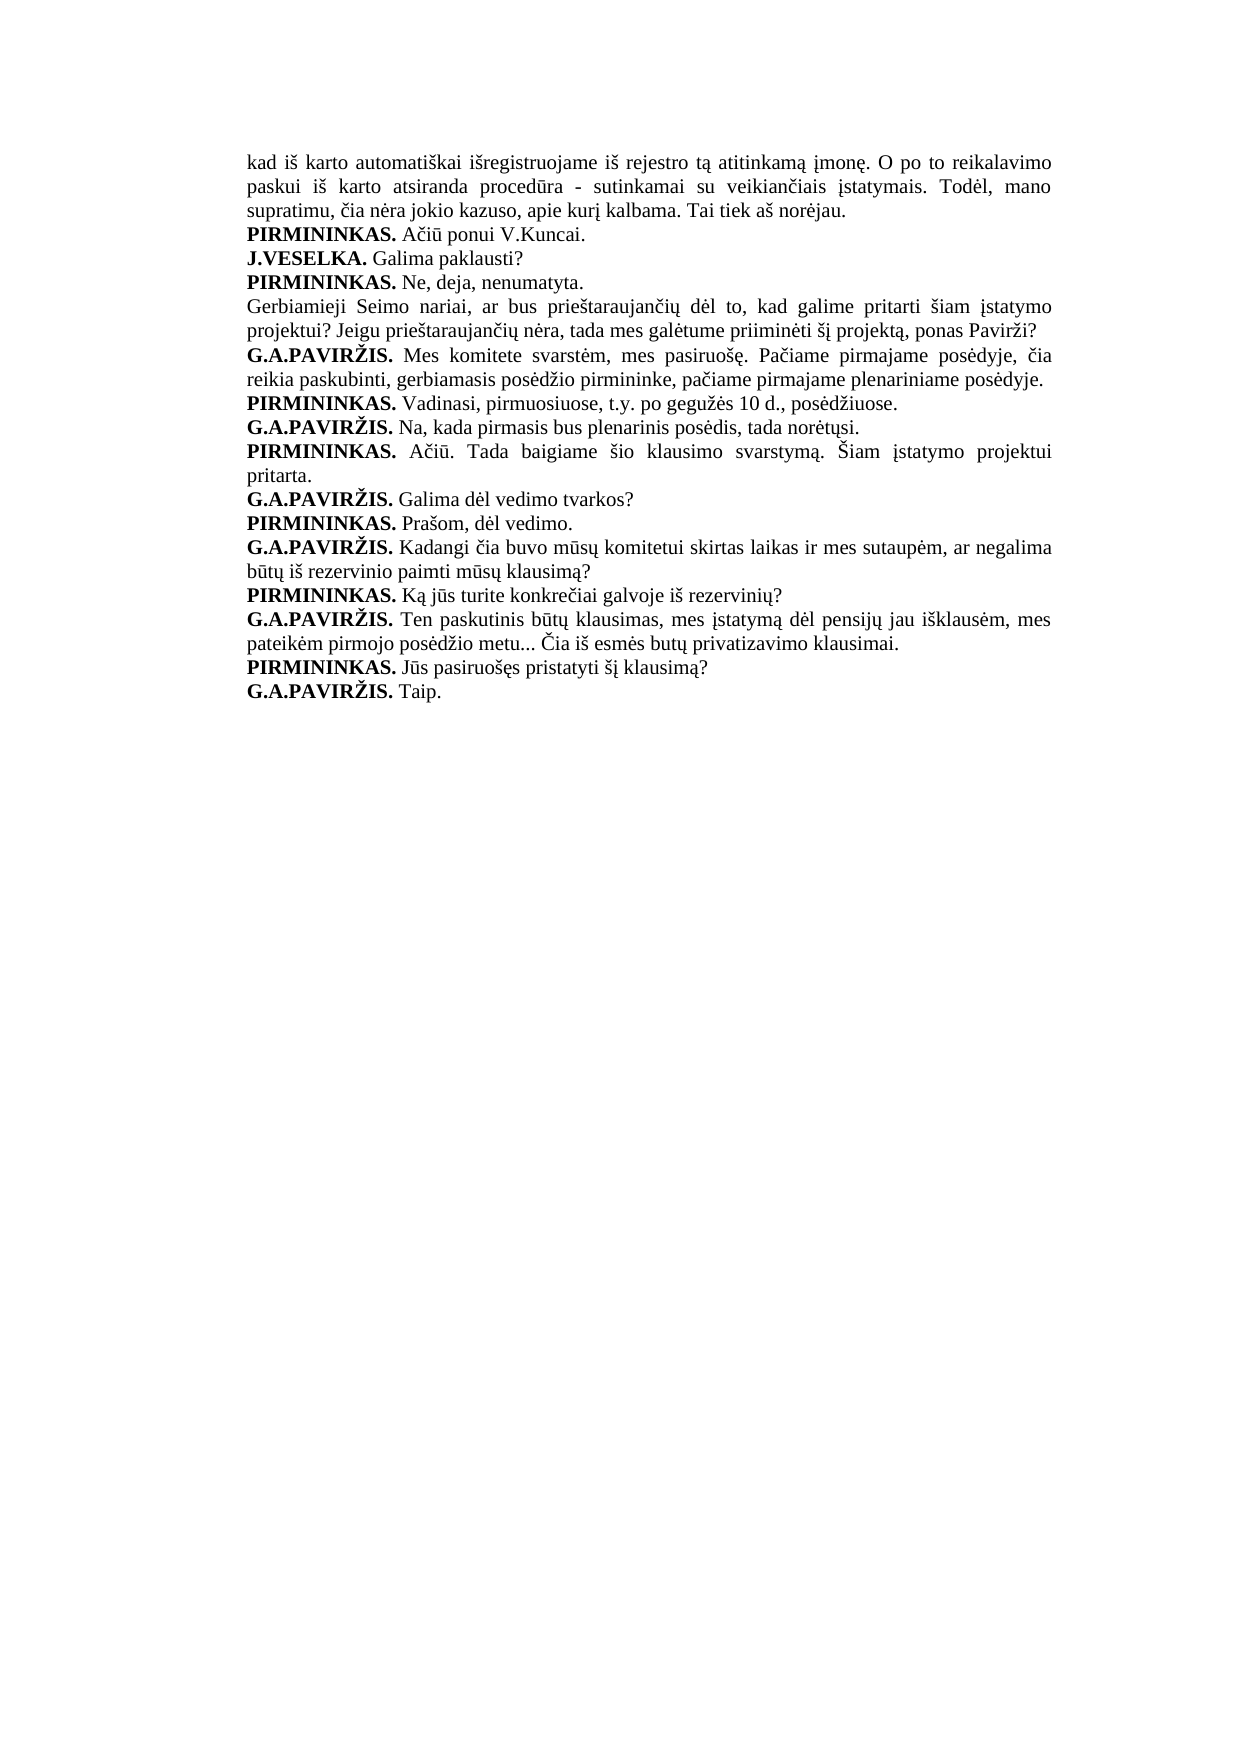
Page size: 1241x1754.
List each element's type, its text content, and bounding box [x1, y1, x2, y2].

text G.A.PAVIRŽIS. Galima dėl vedimo tvarkos? [247, 487, 1053, 511]
text PIRMININKAS. Ačiū ponui V.Kuncai. [247, 222, 1053, 246]
text PIRMININKAS. Ačiū. Tada baigiame šio klausimo svarstymą. Šiam įstatymo projektui pritarta. [247, 439, 1053, 487]
text PIRMININKAS. Vadinasi, pirmuosiuose, t.y. po gegužės 10 d., posėdžiuose. [247, 391, 1053, 415]
text G.A.PAVIRŽIS. Kadangi čia buvo mūsų komitetui skirtas laikas ir mes sutaupėm, ar negalima būtų iš rezervinio paimti mūsų klausimą? [247, 535, 1053, 583]
text PIRMININKAS. Ką jūs turite konkrečiai galvoje iš rezervinių? [247, 583, 1053, 607]
text kad iš karto automatiškai išregistruojame iš rejestro tą atitinkamą įmonę. O po to reikalavimo paskui iš karto atsiranda procedūra - sutinkamai su veikiančiais įstatymais. Todėl, mano supratimu, čia nėra jokio kazuso, apie kurį kalbama. Tai tiek aš norėjau. [247, 150, 1053, 222]
text G.A.PAVIRŽIS. Na, kada pirmasis bus plenarinis posėdis, tada norėtųsi. [247, 415, 1053, 439]
text Gerbiamieji Seimo nariai, ar bus prieštaraujančių dėl to, kad galime pritarti šiam įstatymo projektui? Jeigu prieštaraujančių nėra, tada mes galėtume priiminėti šį projektą, ponas Pavirži? [247, 294, 1053, 342]
text PIRMININKAS. Jūs pasiruošęs pristatyti šį klausimą? [247, 655, 1053, 679]
text J.VESELKA. Galima paklausti? [247, 246, 1053, 270]
text G.A.PAVIRŽIS. Mes komitete svarstėm, mes pasiruošę. Pačiame pirmajame posėdyje, čia reikia paskubinti, gerbiamasis posėdžio pirmininke, pačiame pirmajame plenariniame posėdyje. [247, 342, 1053, 391]
text PIRMININKAS. Prašom, dėl vedimo. [247, 511, 1053, 535]
text G.A.PAVIRŽIS. Taip. [247, 679, 1053, 703]
text PIRMININKAS. Ne, deja, nenumatyta. [247, 270, 1053, 294]
text G.A.PAVIRŽIS. Ten paskutinis būtų klausimas, mes įstatymą dėl pensijų jau išklausėm, mes pateikėm pirmojo posėdžio metu... Čia iš esmės butų privatizavimo klausimai. [247, 607, 1053, 655]
